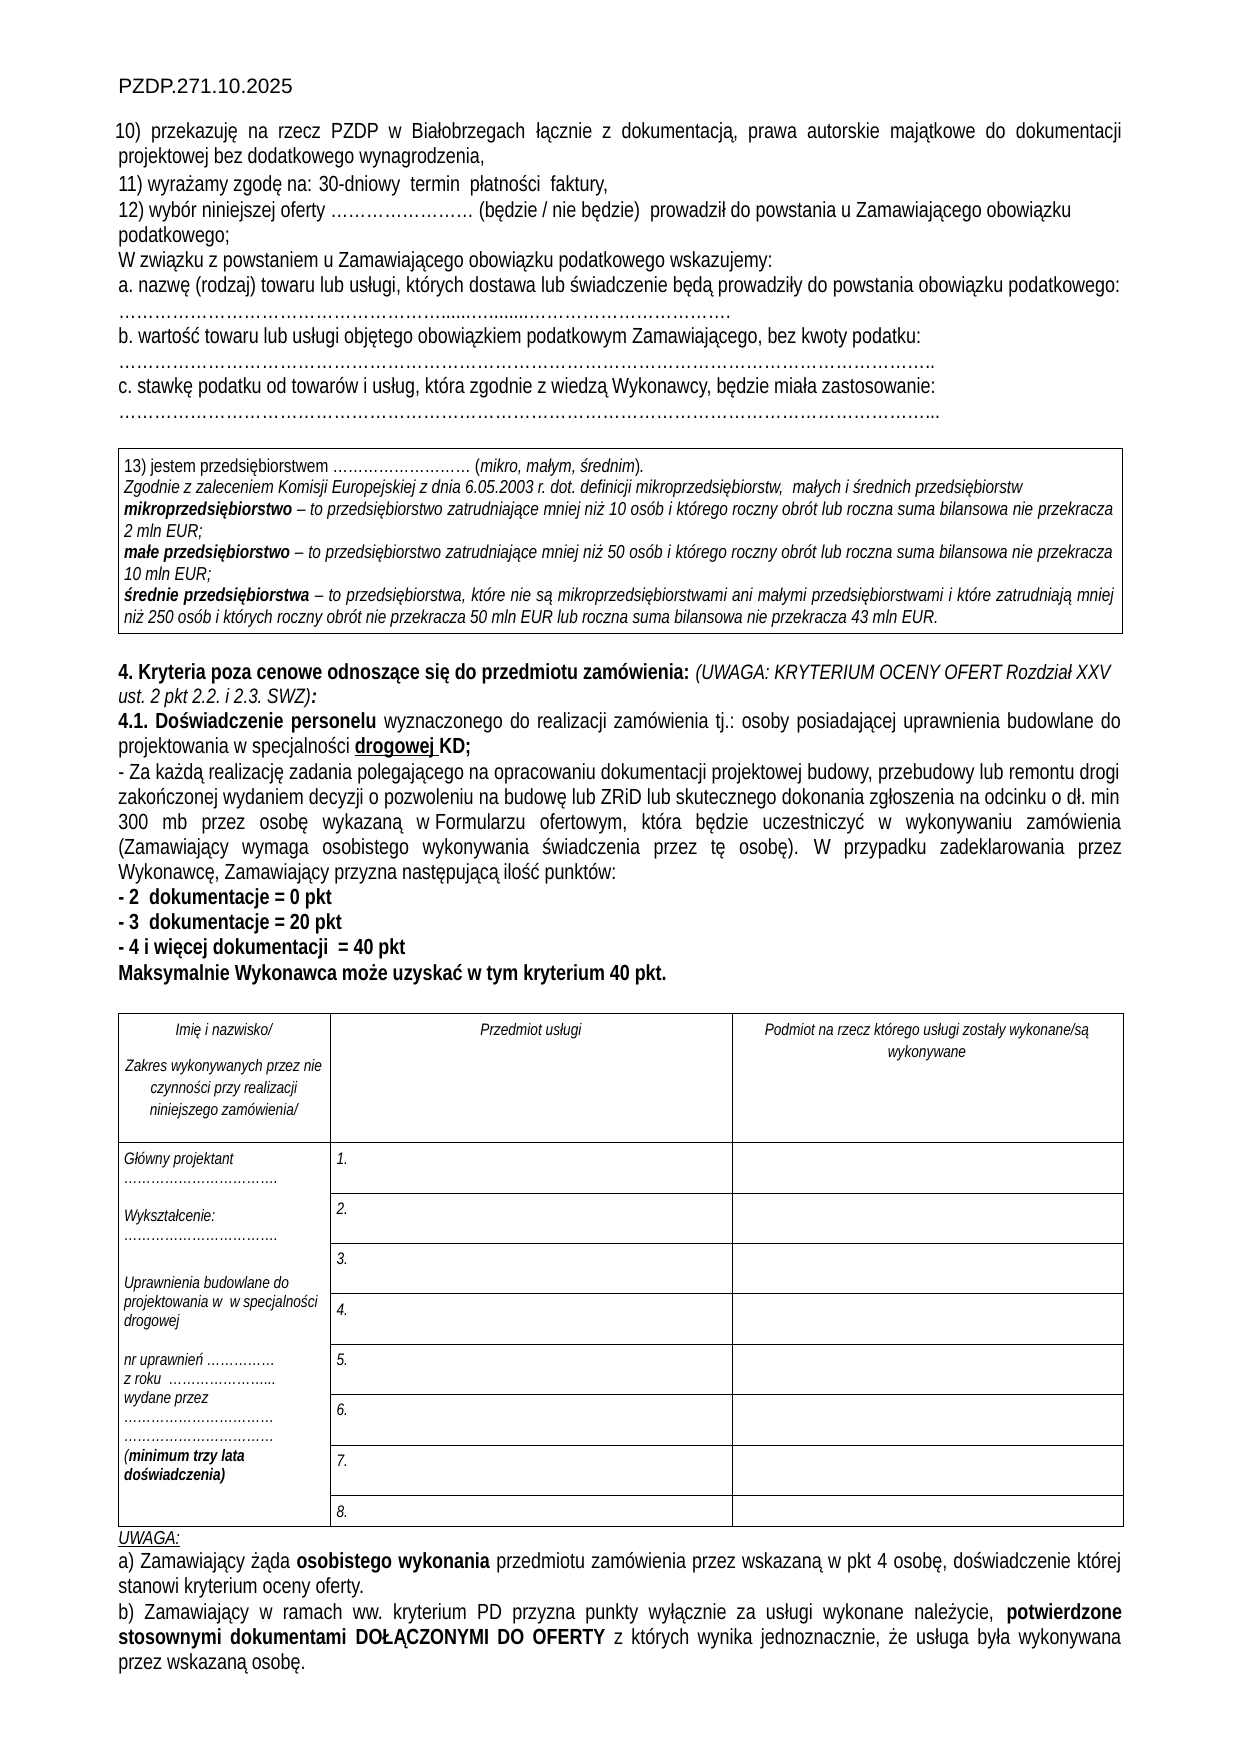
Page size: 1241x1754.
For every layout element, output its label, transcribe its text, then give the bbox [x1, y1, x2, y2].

table_cell 1. [331, 1143, 732, 1192]
table_header 13) jestem przedsiębiorstwem ……………………… (mikro, małym, średnim). Zgodnie z zaleceniem Komisji Europejskiej z dnia 6.05.2003 r. dot. definicji mikroprzedsiębiorstw, małych i średnich przedsiębiorstw mikroprzedsiębiorstwo – to przedsiębiorstwo zatrudniające mniej niż 10 osób i którego roczny obrót lub roczna suma bilansowa nie przekracza 2 mln EUR; małe przedsiębiorstwo – to przedsiębiorstwo zatrudniające mniej niż 50 osób i którego roczny obrót lub roczna suma bilansowa nie przekracza 10 mln EUR; średnie przedsiębiorstwa – to przedsiębiorstwa, które nie są mikroprzedsiębiorstwami ani małymi przedsiębiorstwami i które zatrudniają mniej niż 250 osób i których roczny obrót nie przekracza 50 mln EUR lub roczna suma bilansowa nie przekracza 43 mln EUR. [119, 449, 1122, 633]
table_cell [733, 1194, 1123, 1243]
subtitle b) Zamawiający w ramach ww. kryterium PD przyzna punkty wyłącznie za usługi wykonane należycie, potwierdzone stosownymi dokumentami DOŁĄCZONYMI DO OFERTY z których wynika jednoznacznie, że usługa była wykonywana przez wskazaną osobę. [118, 1598, 1122, 1674]
table_cell 7. [331, 1446, 732, 1495]
table_cell 4. [331, 1294, 732, 1343]
text 4.1. Doświadczenie personelu wyznaczonego do realizacji zamówienia tj.: osoby posiadającej uprawnienia budowlane do projektowania w specjalności drogowej KD; [118, 708, 1122, 758]
table_cell 6. [331, 1395, 732, 1445]
text - 2 dokumentacje = 0 pkt [118, 884, 1122, 909]
text - 4 i więcej dokumentacji = 40 pkt [118, 934, 1122, 959]
table_cell [733, 1143, 1123, 1192]
list ……………………………………………………………………………………………………………………….. [118, 348, 1122, 373]
table_cell 2. [331, 1194, 732, 1243]
text - Za każdą realizację zadania polegającego na opracowaniu dokumentacji projektowej budowy, przebudowy lub remontu drogi zakończonej wydaniem decyzji o pozwoleniu na budowę lub ZRiD lub skutecznego dokonania zgłoszenia na odcinku o dł. min 300 mb przez osobę wykazaną w Formularzu ofertowym, która będzie uczestniczyć w wykonywaniu zamówienia (Zamawiający wymaga osobistego wykonywania świadczenia przez tę osobę). W przypadku zadeklarowania przez Wykonawcę, Zamawiający przyzna następującą ilość punktów: [118, 758, 1122, 884]
table_header Przedmiot usługi [331, 1014, 732, 1142]
table_cell [733, 1244, 1123, 1293]
table_header Imię i nazwisko/ Zakres wykonywanych przez nie czynności przy realizacji niniejszego zamówienia/ [119, 1014, 330, 1142]
text 10) przekazuję na rzecz PZDP w Białobrzegach łącznie z dokumentacją, prawa autorskie majątkowe do dokumentacji projektowej bez dodatkowego wynagrodzenia, [115, 118, 1122, 168]
text W związku z powstaniem u Zamawiającego obowiązku podatkowego wskazujemy: [118, 247, 1122, 272]
text 12) wybór niniejszej oferty …………………… (będzie / nie będzie) prowadził do powstania u Zamawiającego obowiązku podatkowego; [118, 197, 1122, 247]
list b. wartość towaru lub usługi objętego obowiązkiem podatkowym Zamawiającego, bez kwoty podatku: [118, 323, 1122, 348]
table_cell [733, 1446, 1123, 1495]
table_header Podmiot na rzecz którego usługi zostały wykonane/są wykonywane [733, 1014, 1123, 1142]
text Maksymalnie Wykonawca może uzyskać w tym kryterium 40 pkt. [118, 959, 1122, 984]
table_cell [733, 1345, 1123, 1394]
text 4. Kryteria poza cenowe odnoszące się do przedmiotu zamówienia: (UWAGA: KRYTERIUM OCENY OFERT Rozdział XXV ust. 2 pkt 2.2. i 2.3. SWZ): [118, 659, 1122, 708]
table_cell 5. [331, 1345, 732, 1394]
table_cell [733, 1294, 1123, 1343]
text a) Zamawiający żąda osobistego wykonania przedmiotu zamówienia przez wskazaną w pkt 4 osobę, doświadczenie której stanowi kryterium oceny oferty. [118, 1548, 1122, 1598]
list a. nazwę (rodzaj) towaru lub usługi, których dostawa lub świadczenie będą prowadziły do powstania obowiązku podatkowego: ………………………………………………......…........……………………………. [118, 272, 1122, 323]
table_cell 8. [331, 1496, 732, 1526]
text UWAGA: [118, 1527, 1122, 1548]
list c. stawkę podatku od towarów i usług, która zgodnie z wiedzą Wykonawcy, będzie miała zastosowanie: [118, 373, 1122, 398]
table_cell Główny projektant ……………………………. Wykształcenie: ……………………………. Uprawnienia budowlane do projektowania w w specjalności drogowej nr uprawnień …………… z roku …………………... wydane przez …………………………… …………………………… (minimum trzy lata doświadczenia) [119, 1143, 330, 1526]
table_cell [733, 1496, 1123, 1526]
table_cell 3. [331, 1244, 732, 1293]
text 11) wyrażamy zgodę na: 30-dniowy termin płatności faktury, [118, 168, 1122, 197]
text - 3 dokumentacje = 20 pkt [118, 909, 1122, 934]
list ………………………………………………………………………………………………………………………... [118, 398, 1122, 423]
table_cell [733, 1395, 1123, 1445]
